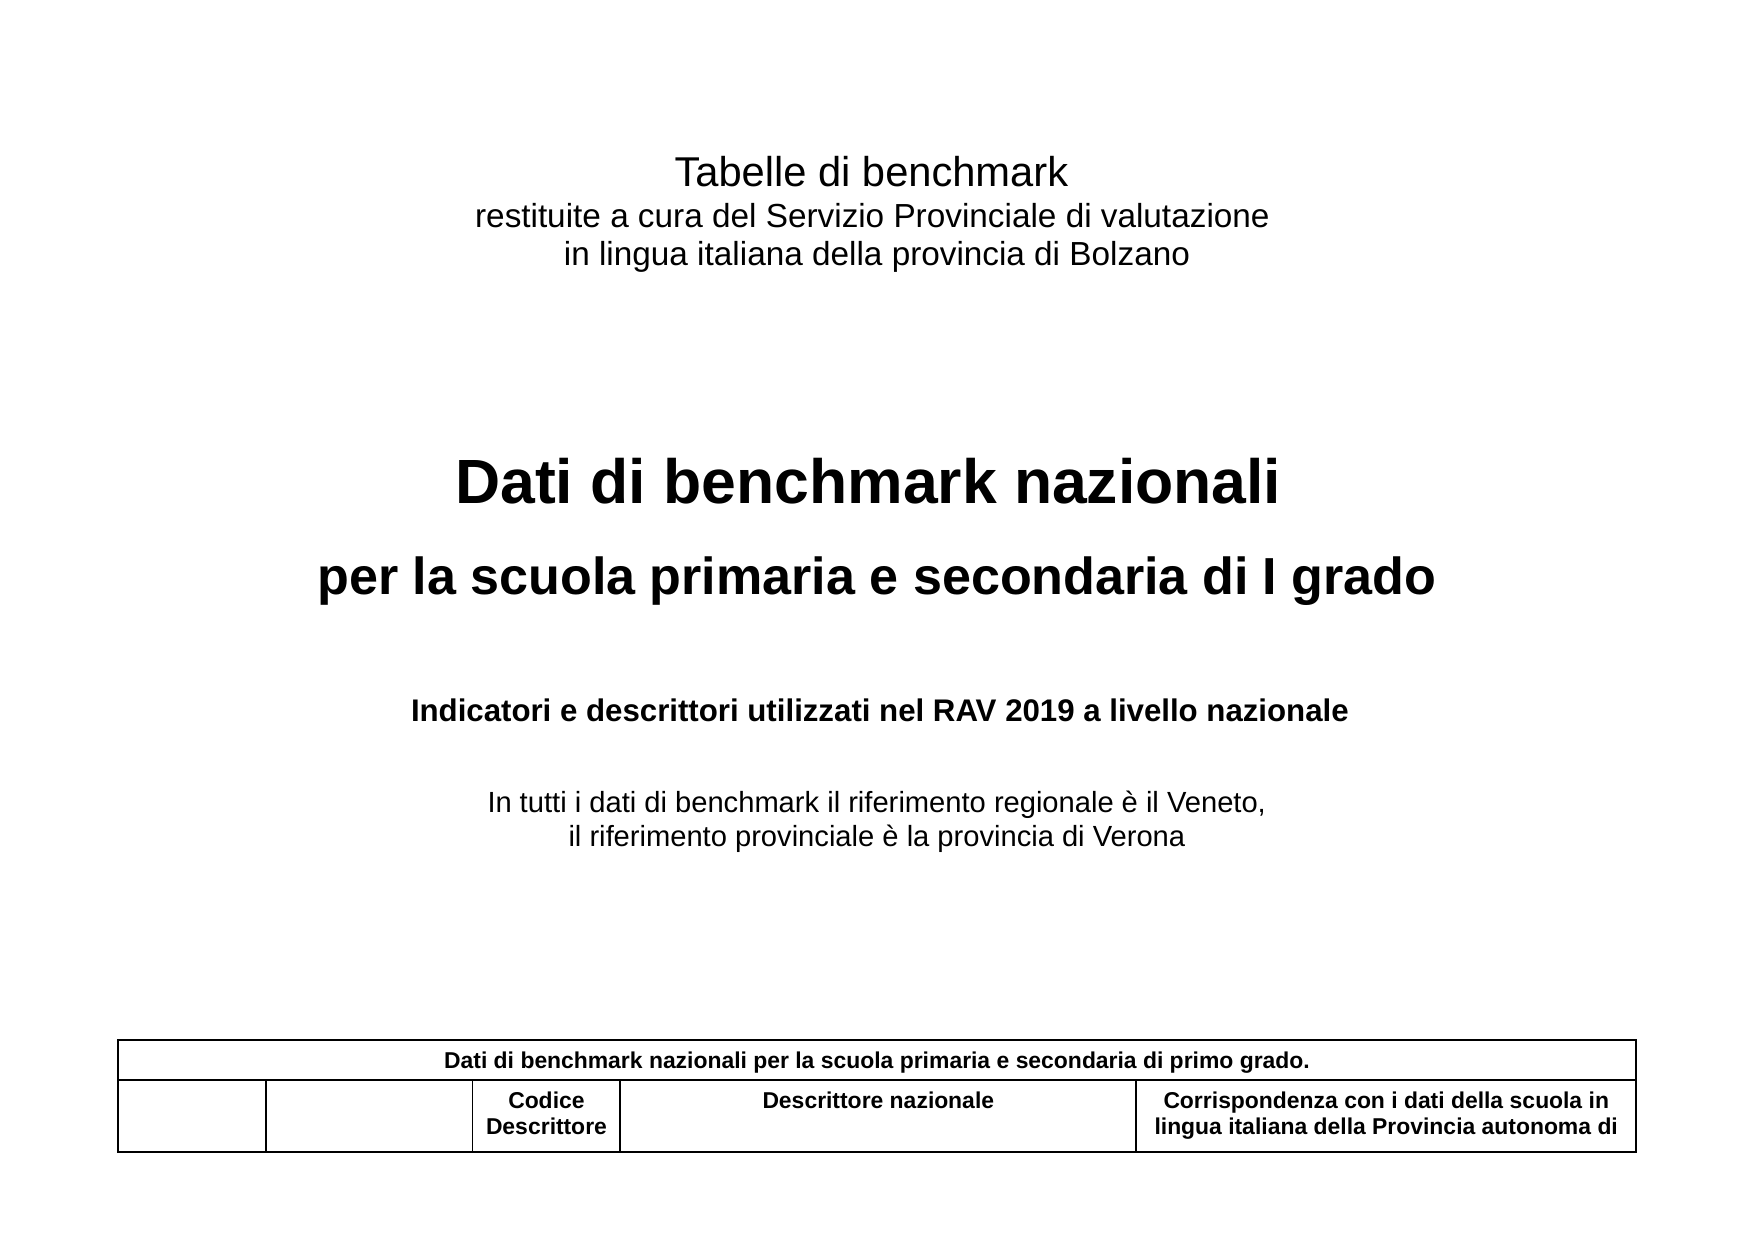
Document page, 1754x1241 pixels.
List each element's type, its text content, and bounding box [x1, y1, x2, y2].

table_cell Corrispondenza con i dati della scuola in lingua italiana della Provincia autonoma di [1137, 1081, 1635, 1151]
text per la scuola primaria e secondaria di I grado [118, 546, 1636, 606]
text Tabelle di benchmark [118, 148, 1636, 196]
text restituite a cura del Servizio Provinciale di valutazione [118, 196, 1636, 234]
text In tutti i dati di benchmark il riferimento regionale è il Veneto, [118, 785, 1636, 819]
table_cell [119, 1081, 265, 1151]
text Indicatori e descrittori utilizzati nel RAV 2019 a livello nazionale [118, 692, 1636, 728]
text in lingua italiana della provincia di Bolzano [118, 234, 1636, 273]
text Dati di benchmark nazionali [118, 445, 1636, 517]
table_cell Codice Descrittore [473, 1081, 619, 1151]
table_cell [267, 1081, 472, 1151]
text il riferimento provinciale è la provincia di Verona [118, 819, 1636, 852]
table_cell Descrittore nazionale [621, 1081, 1135, 1151]
table_header Dati di benchmark nazionali per la scuola primaria e secondaria di primo grado. [119, 1041, 1635, 1079]
